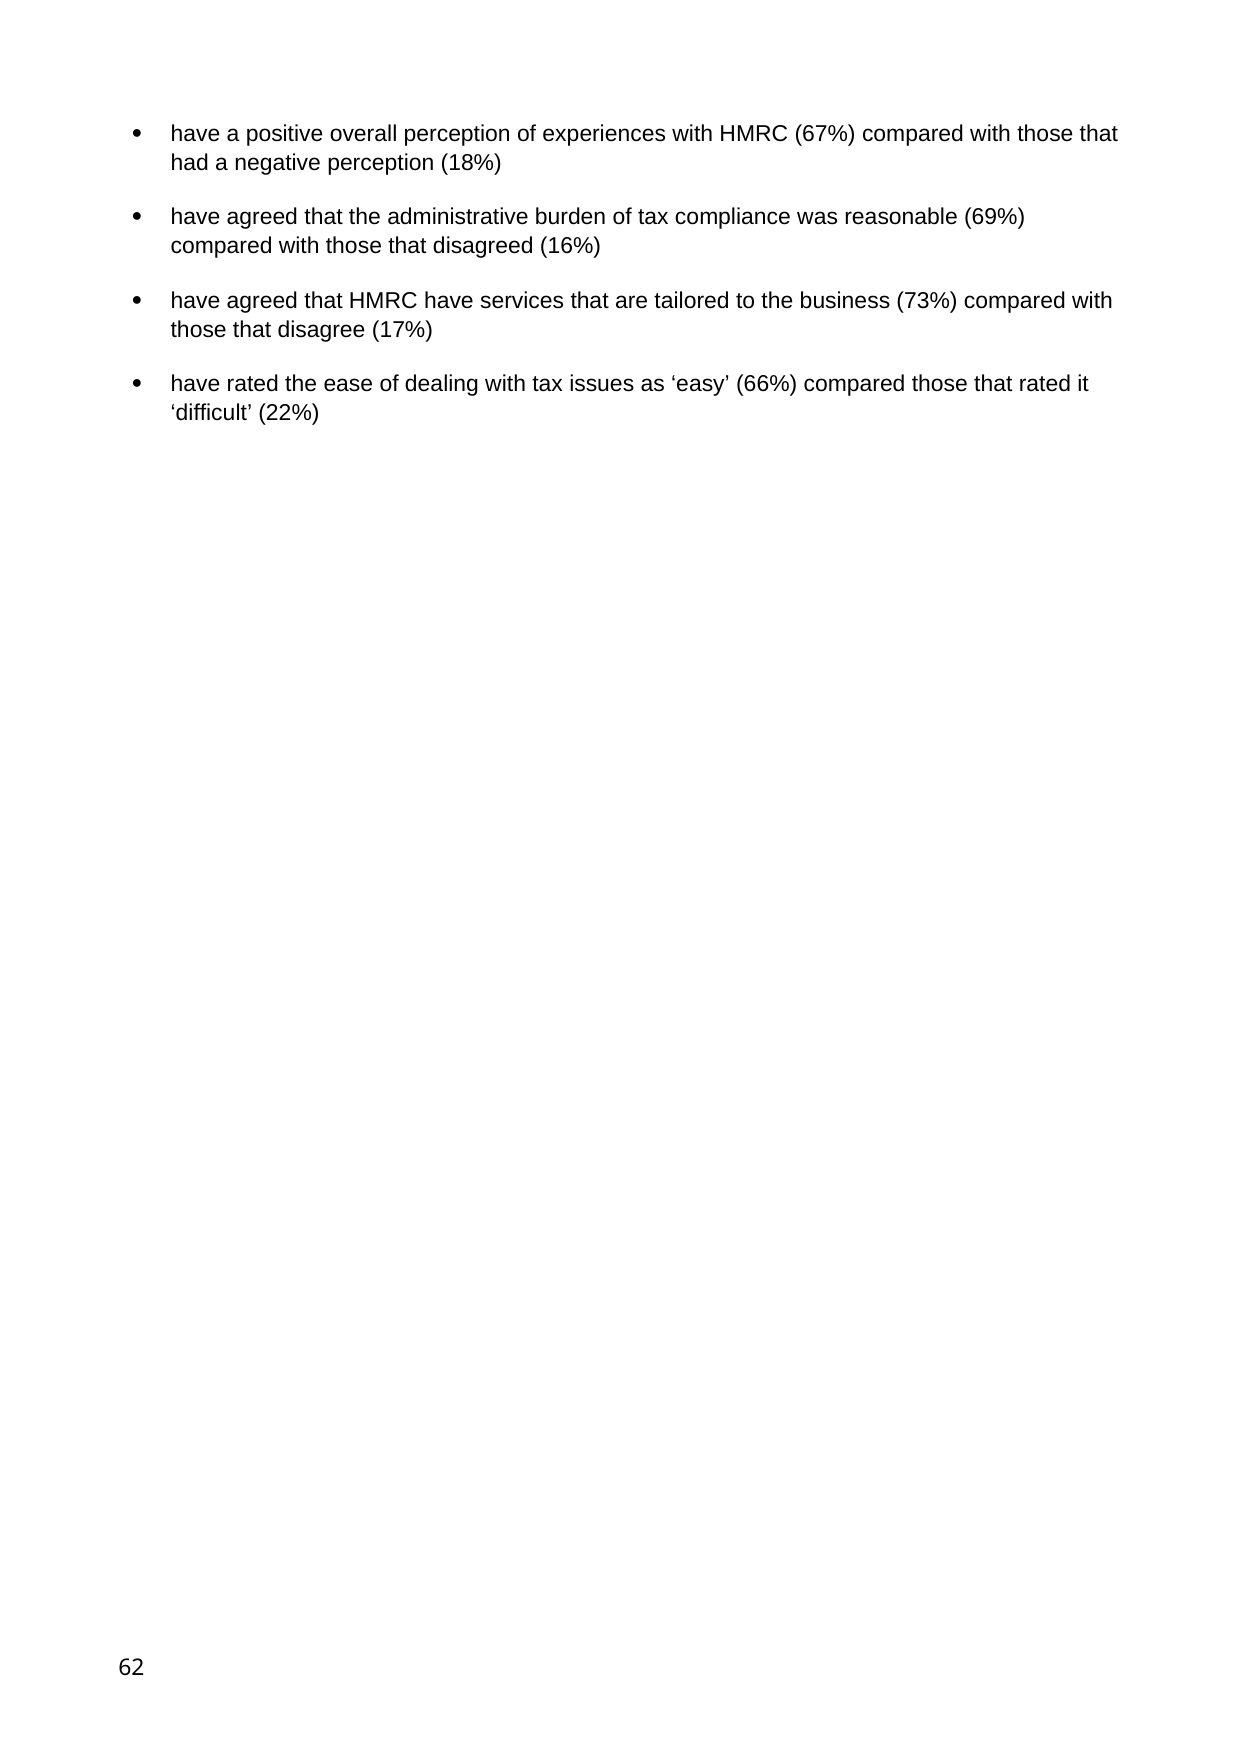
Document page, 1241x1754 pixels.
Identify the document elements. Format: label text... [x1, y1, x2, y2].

list have a positive overall perception of experiences with HMRC (67%) compared with those that had a negative perception (18%) [133, 118, 1122, 176]
list have agreed that the administrative burden of tax compliance was reasonable (69%) compared with those that disagreed (16%) [133, 201, 1122, 260]
list have agreed that HMRC have services that are tailored to the business (73%) compared with those that disagree (17%) [133, 285, 1122, 343]
list have rated the ease of dealing with tax issues as ‘easy’ (66%) compared those that rated it ‘difficult’ (22%) [133, 368, 1122, 426]
